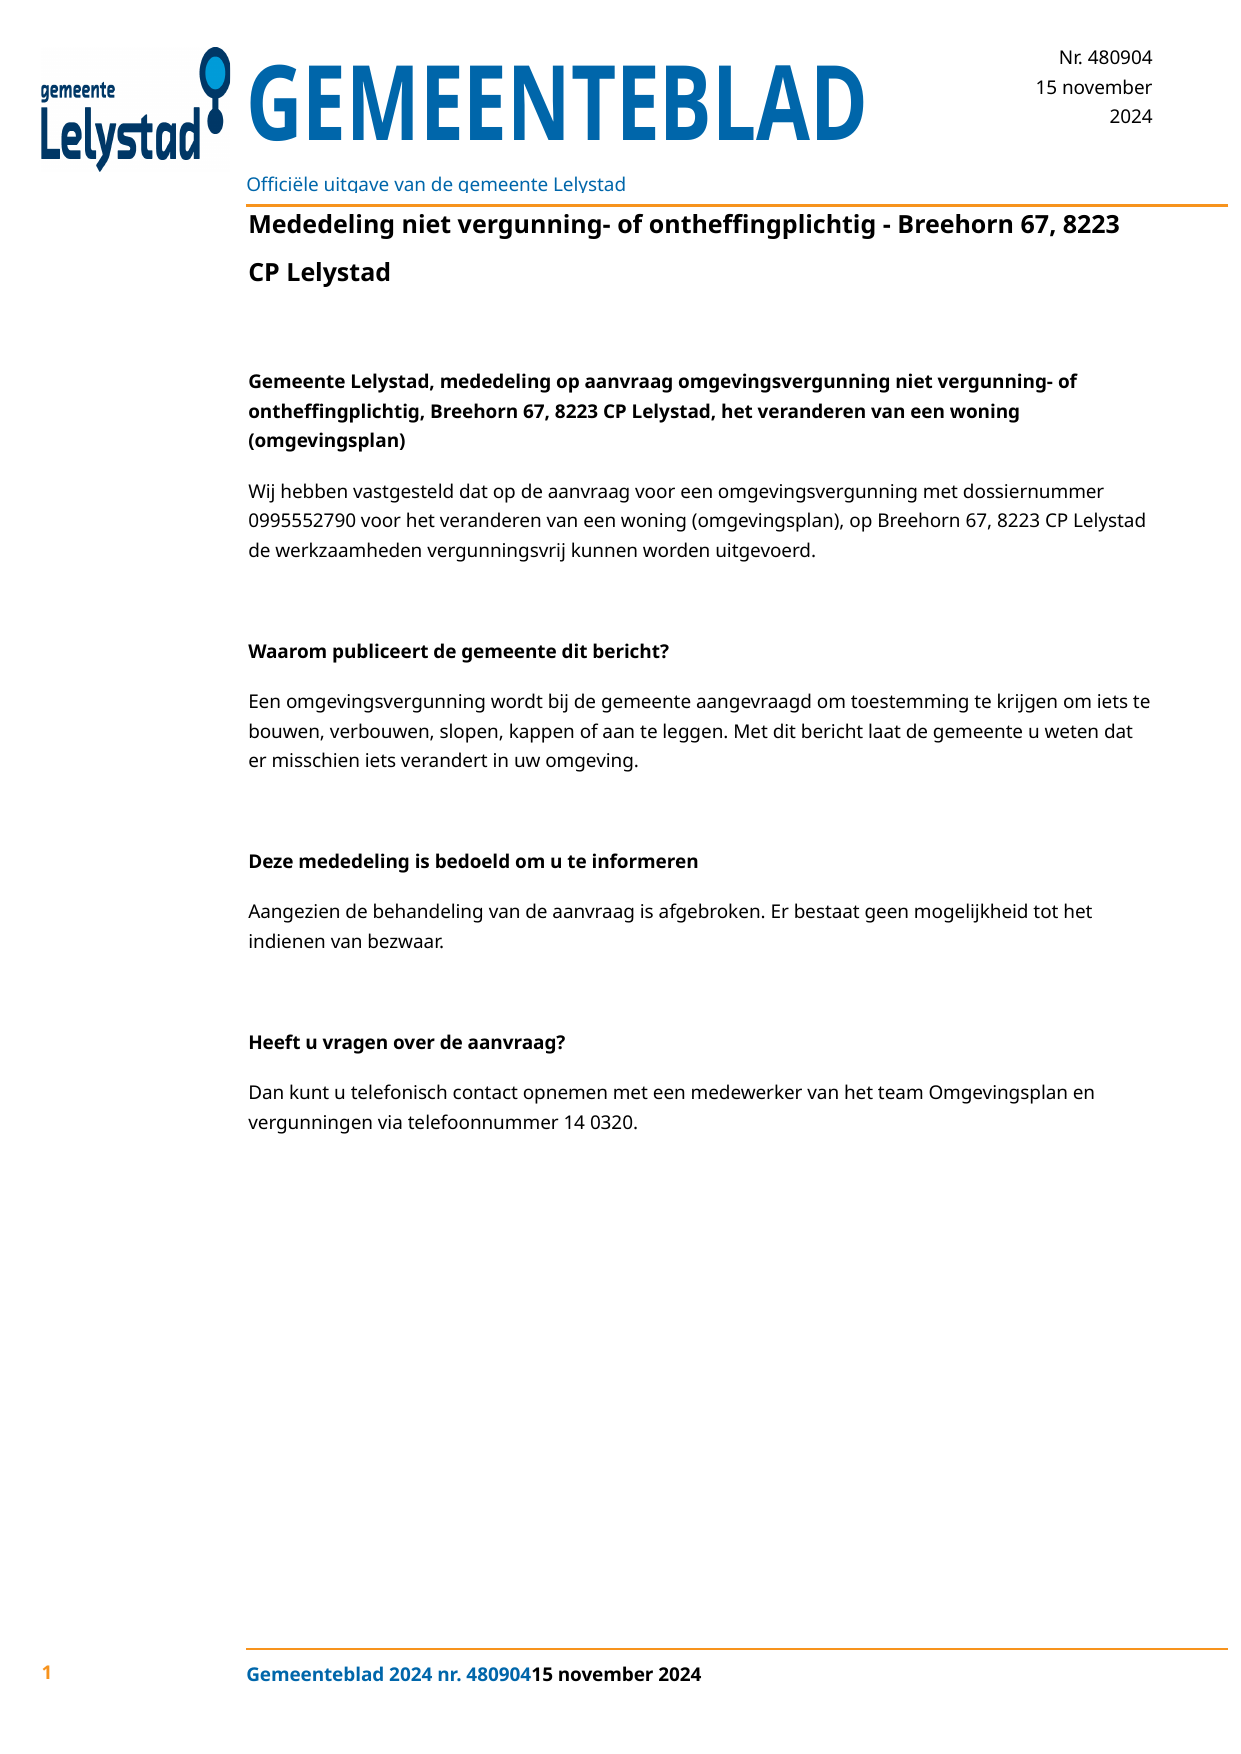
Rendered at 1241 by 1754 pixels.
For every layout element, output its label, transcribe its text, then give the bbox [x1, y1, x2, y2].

text Mededeling niet vergunning- of ontheffingplichtig - Breehorn 67, 8223 CP Lelystad [248, 207, 1152, 288]
text Aangezien de behandeling van de aanvraag is afgebroken. Er bestaat geen mogelijkheid tot het indienen van bezwaar. [248, 899, 1152, 954]
text Waarom publiceert de gemeente dit bericht? [248, 638, 1152, 664]
text Heeft u vragen over de aanvraag? [248, 1029, 1152, 1055]
text Dan kunt u telefonisch contact opnemen met een medewerker van het team Omgevingsplan en vergunningen via telefoonnummer 14 0320. [248, 1079, 1152, 1135]
text Wij hebben vastgesteld dat op de aanvraag voor een omgevingsvergunning met dossiernummer 0995552790 voor het veranderen van een woning (omgevingsplan), op Breehorn 67, 8223 CP Lelystad de werkzaamheden vergunningsvrij kunnen worden uitgevoerd. [248, 478, 1152, 563]
text Deze mededeling is bedoeld om u te informeren [248, 848, 1152, 874]
text Gemeente Lelystad, mededeling op aanvraag omgevingsvergunning niet vergunning- of ontheffingplichtig, Breehorn 67, 8223 CP Lelystad, het veranderen van een woning (omgevingsplan) [248, 368, 1152, 453]
text Een omgevingsvergunning wordt bij de gemeente aangevraagd om toestemming te krijgen om iets te bouwen, verbouwen, slopen, kappen of aan te leggen. Met dit bericht laat de gemeente u weten dat er misschien iets verandert in uw omgeving. [248, 688, 1152, 773]
picture [41, 47, 231, 172]
